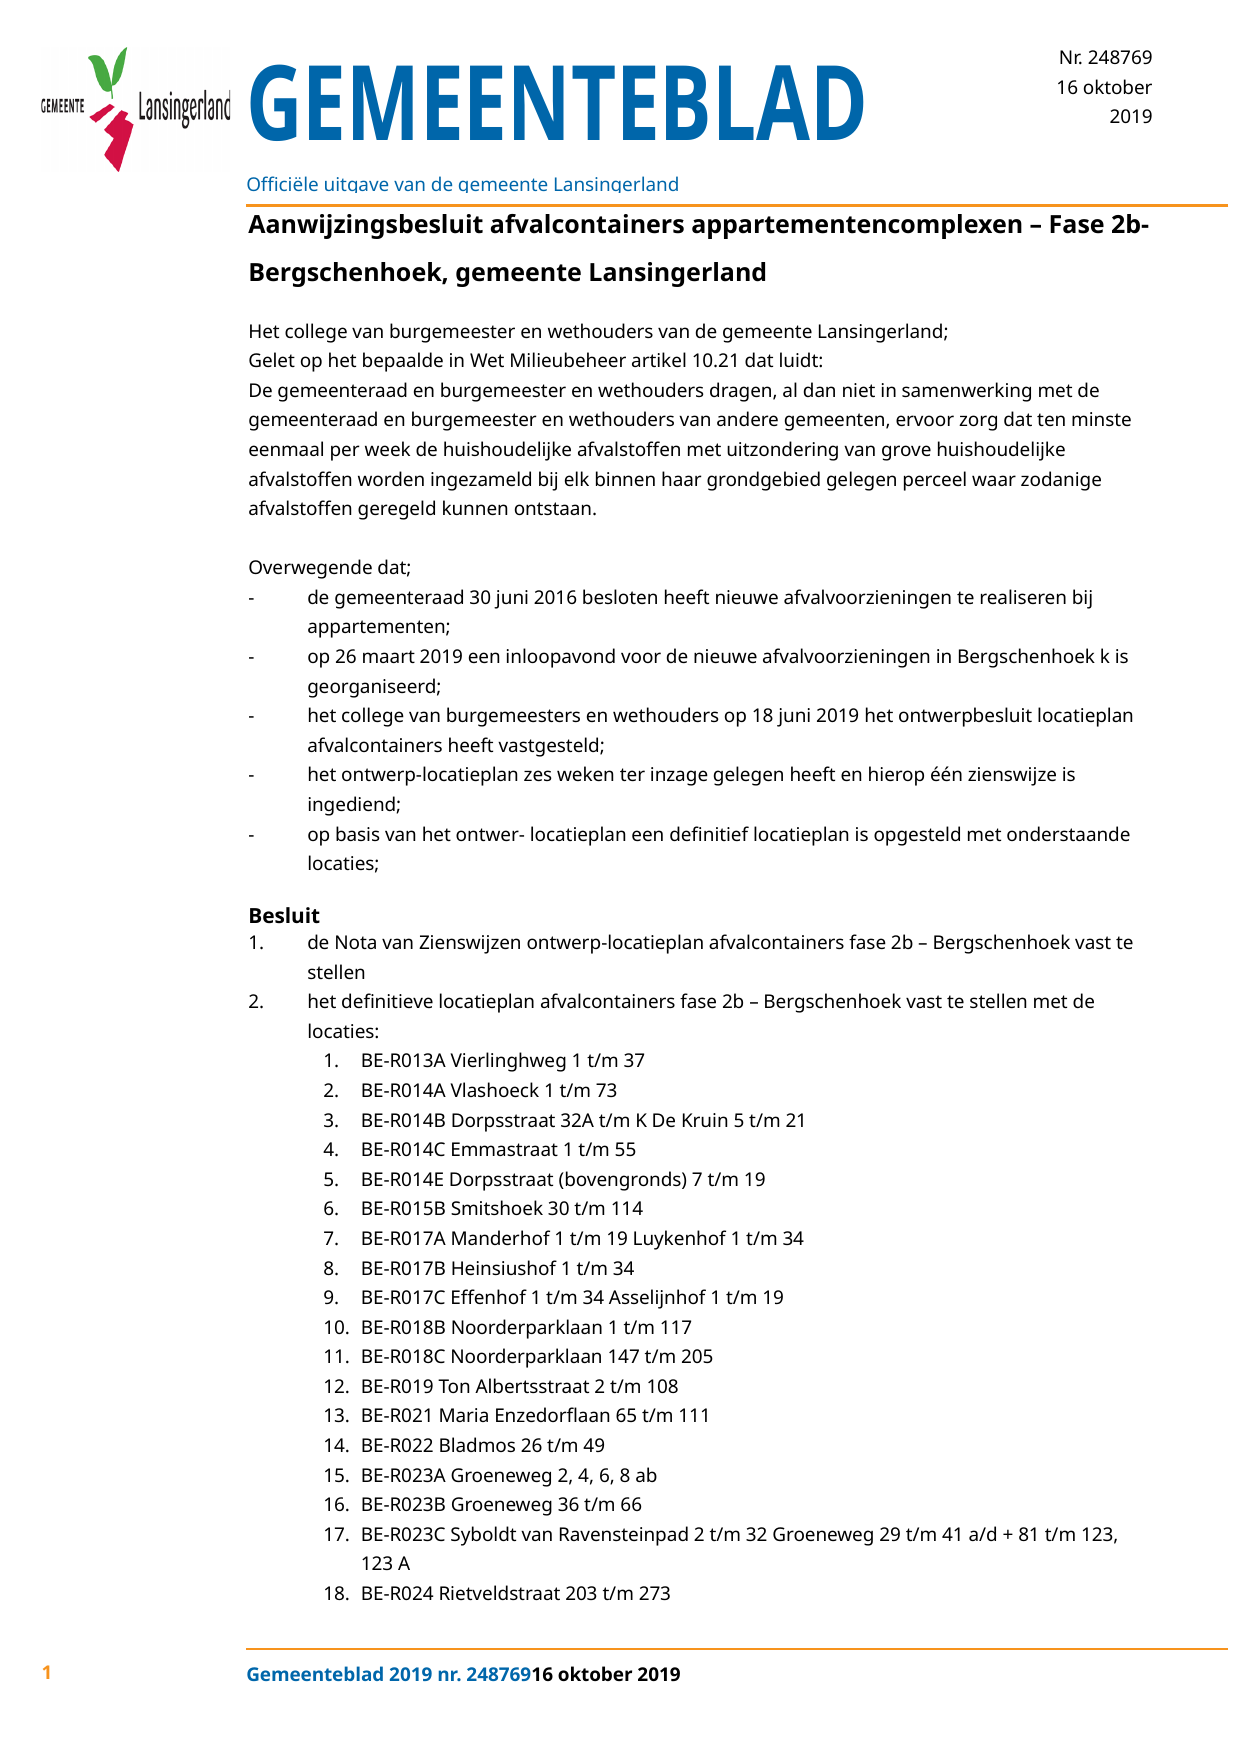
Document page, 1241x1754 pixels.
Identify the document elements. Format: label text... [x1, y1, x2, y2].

list BE-R022 Bladmos 26 t/m 49 [323, 1432, 1152, 1458]
list BE-R014B Dorpsstraat 32A t/m K De Kruin 5 t/m 21 [323, 1107, 1152, 1132]
text Besluit [248, 901, 1152, 929]
list BE-R018B Noorderparklaan 1 t/m 117 [323, 1314, 1152, 1339]
list het ontwerp-locatieplan zes weken ter inzage gelegen heeft en hierop één zienswijze is ingediend; [248, 762, 1152, 817]
text Overwegende dat; [248, 554, 1152, 580]
list BE-R024 Rietveldstraat 203 t/m 273 [323, 1580, 1152, 1606]
list BE-R017B Heinsiushof 1 t/m 34 [323, 1255, 1152, 1280]
list de Nota van Zienswijzen ontwerp-locatieplan afvalcontainers fase 2b – Bergschenhoek vast te stellen [248, 929, 1152, 984]
list de gemeenteraad 30 juni 2016 besloten heeft nieuwe afvalvoorzieningen te realiseren bij appartementen; [248, 584, 1152, 639]
list BE-R014C Emmastraat 1 t/m 55 [323, 1136, 1152, 1162]
list BE-R023C Syboldt van Ravensteinpad 2 t/m 32 Groeneweg 29 t/m 41 a/d + 81 t/m 123, 123 A [323, 1521, 1152, 1576]
list het definitieve locatieplan afvalcontainers fase 2b – Bergschenhoek vast te stellen met de locaties: [248, 988, 1152, 1044]
text Het college van burgemeester en wethouders van de gemeente Lansingerland; [248, 318, 1152, 344]
list BE-R017C Effenhof 1 t/m 34 Asselijnhof 1 t/m 19 [323, 1284, 1152, 1310]
list BE-R015B Smitshoek 30 t/m 114 [323, 1196, 1152, 1221]
list het college van burgemeesters en wethouders op 18 juni 2019 het ontwerpbesluit locatieplan afvalcontainers heeft vastgesteld; [248, 702, 1152, 758]
list BE-R023B Groeneweg 36 t/m 66 [323, 1491, 1152, 1517]
text De gemeenteraad en burgemeester en wethouders dragen, al dan niet in samenwerking met de gemeenteraad en burgemeester en wethouders van andere gemeenten, ervoor zorg dat ten minste eenmaal per week de huishoudelijke afvalstoffen met uitzondering van grove huishoudelijke afvalstoffen worden ingezameld bij elk binnen haar grondgebied gelegen perceel waar zodanige afvalstoffen geregeld kunnen ontstaan. [248, 377, 1152, 521]
list BE-R013A Vierlinghweg 1 t/m 37 [323, 1048, 1152, 1073]
list BE-R023A Groeneweg 2, 4, 6, 8 ab [323, 1462, 1152, 1487]
picture [41, 47, 231, 172]
list BE-R021 Maria Enzedorflaan 65 t/m 111 [323, 1403, 1152, 1428]
text Aanwijzingsbesluit afvalcontainers appartementencomplexen – Fase 2b-Bergschenhoek, gemeente Lansingerland [248, 207, 1152, 288]
list BE-R014E Dorpsstraat (bovengronds) 7 t/m 19 [323, 1166, 1152, 1192]
list op 26 maart 2019 een inloopavond voor de nieuwe afvalvoorzieningen in Bergschenhoek k is georganiseerd; [248, 643, 1152, 699]
list BE-R014A Vlashoeck 1 t/m 73 [323, 1077, 1152, 1103]
list op basis van het ontwer- locatieplan een definitief locatieplan is opgesteld met onderstaande locaties; [248, 821, 1152, 876]
list BE-R018C Noorderparklaan 147 t/m 205 [323, 1343, 1152, 1369]
list BE-R017A Manderhof 1 t/m 19 Luykenhof 1 t/m 34 [323, 1225, 1152, 1251]
text Gelet op het bepaalde in Wet Milieubeheer artikel 10.21 dat luidt: [248, 347, 1152, 373]
list BE-R019 Ton Albertsstraat 2 t/m 108 [323, 1373, 1152, 1399]
